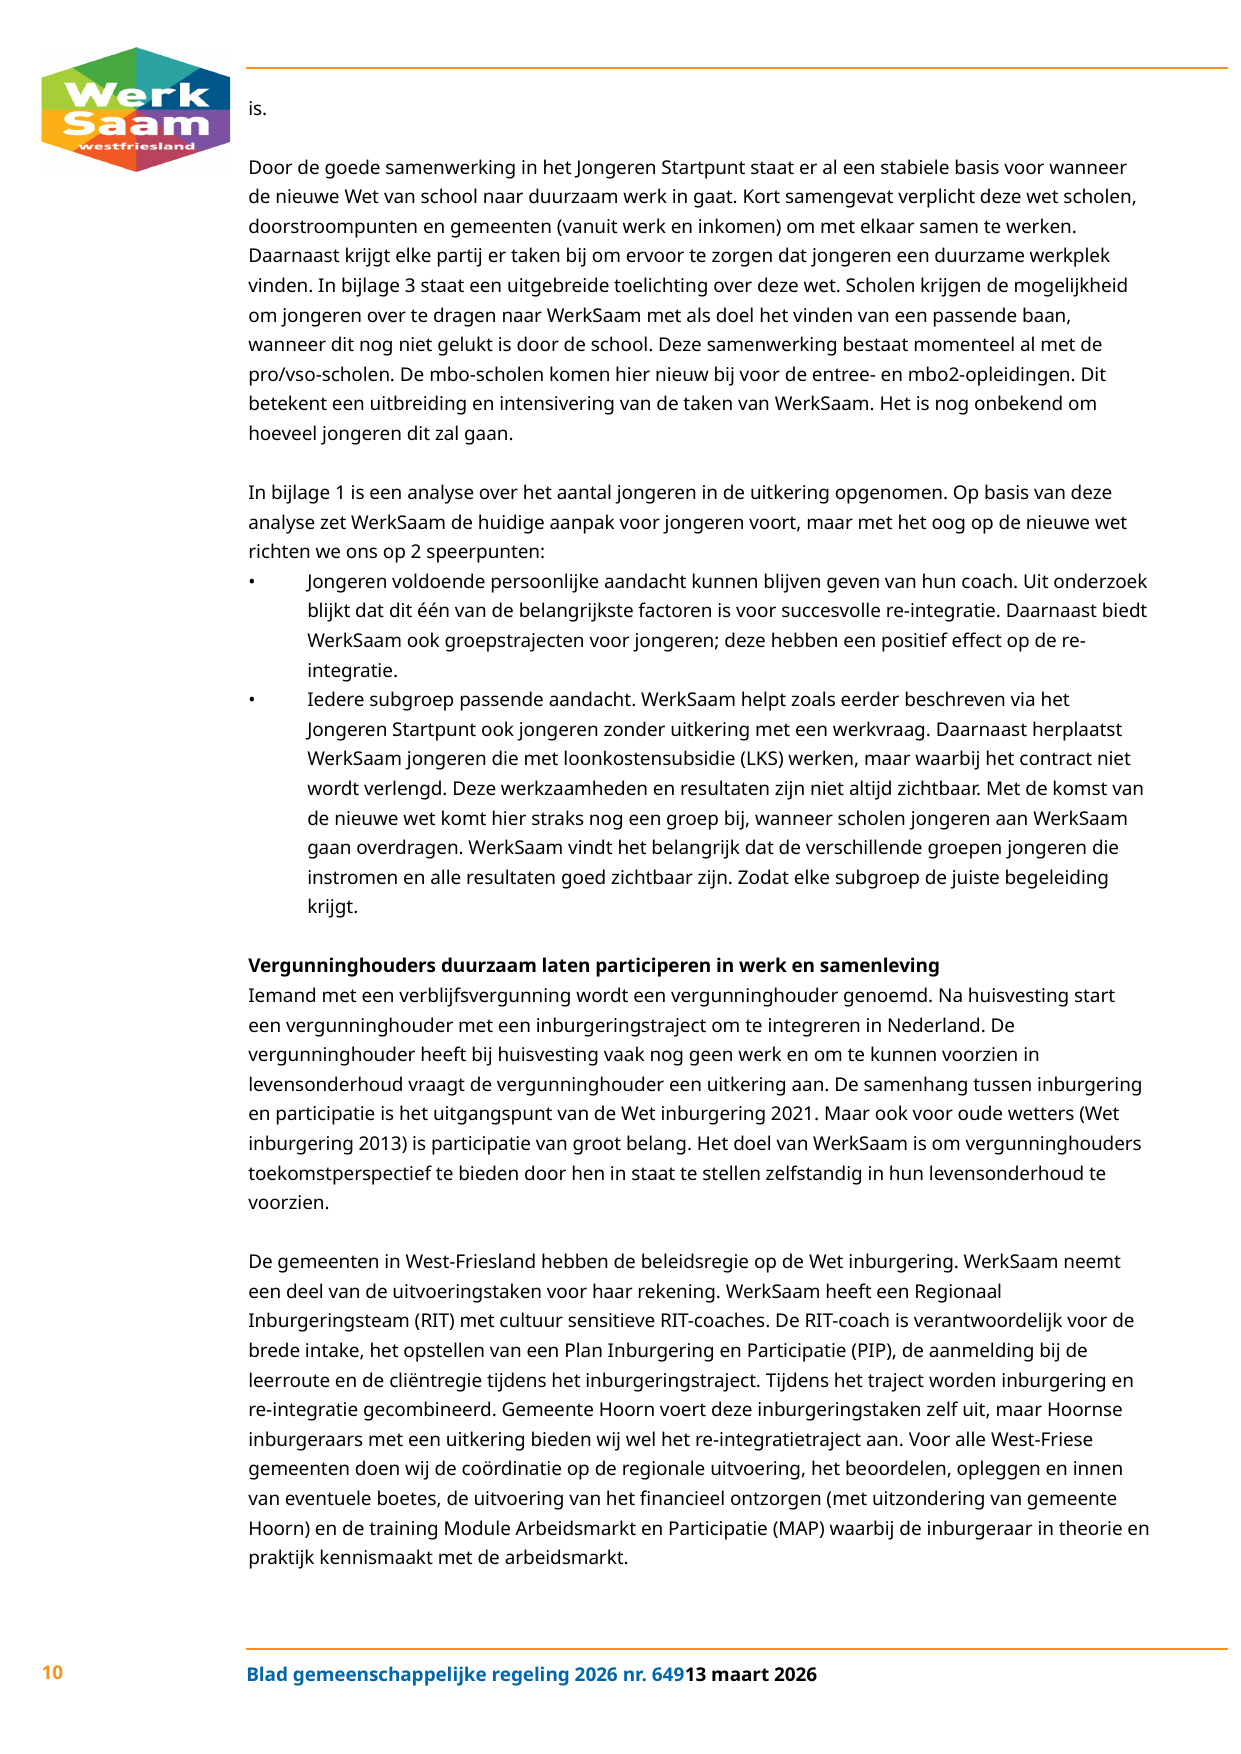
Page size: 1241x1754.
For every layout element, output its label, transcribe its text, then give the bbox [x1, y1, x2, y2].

text De gemeenten in West-Friesland hebben de beleidsregie op de Wet inburgering. WerkSaam neemt een deel van de uitvoeringstaken voor haar rekening. WerkSaam heeft een Regionaal Inburgeringsteam (RIT) met cultuur sensitieve RIT-coaches. De RIT-coach is verantwoordelijk voor de brede intake, het opstellen van een Plan Inburgering en Participatie (PIP), de aanmelding bij de leerroute en de cliëntregie tijdens het inburgeringstraject. Tijdens het traject worden inburgering en re-integratie gecombineerd. Gemeente Hoorn voert deze inburgeringstaken zelf uit, maar Hoornse inburgeraars met een uitkering bieden wij wel het re-integratietraject aan. Voor alle West-Friese gemeenten doen wij de coördinatie op de regionale uitvoering, het beoordelen, opleggen en innen van eventuele boetes, de uitvoering van het financieel ontzorgen (met uitzondering van gemeente Hoorn) en de training Module Arbeidsmarkt en Participatie (MAP) waarbij de inburgeraar in theorie en praktijk kennismaakt met de arbeidsmarkt. [248, 1248, 1152, 1570]
text In bijlage 1 is een analyse over het aantal jongeren in de uitkering opgenomen. Op basis van deze analyse zet WerkSaam de huidige aanpak voor jongeren voort, maar met het oog op de nieuwe wet richten we ons op 2 speerpunten: [248, 479, 1152, 564]
text Door de goede samenwerking in het Jongeren Startpunt staat er al een stabiele basis voor wanneer de nieuwe Wet van school naar duurzaam werk in gaat. Kort samengevat verplicht deze wet scholen, doorstroompunten en gemeenten (vanuit werk en inkomen) om met elkaar samen te werken. Daarnaast krijgt elke partij er taken bij om ervoor te zorgen dat jongeren een duurzame werkplek vinden. In bijlage 3 staat een uitgebreide toelichting over deze wet. Scholen krijgen de mogelijkheid om jongeren over te dragen naar WerkSaam met als doel het vinden van een passende baan, wanneer dit nog niet gelukt is door de school. Deze samenwerking bestaat momenteel al met de pro/vso-scholen. De mbo-scholen komen hier nieuw bij voor de entree- en mbo2-opleidingen. Dit betekent een uitbreiding en intensivering van de taken van WerkSaam. Het is nog onbekend om hoeveel jongeren dit zal gaan. [248, 154, 1152, 446]
text is. [248, 95, 1152, 121]
picture [41, 47, 231, 172]
list Jongeren voldoende persoonlijke aandacht kunnen blijven geven van hun coach. Uit onderzoek blijkt dat dit één van de belangrijkste factoren is voor succesvolle re-integratie. Daarnaast biedt WerkSaam ook groepstrajecten voor jongeren; deze hebben een positief effect op de re-integratie. [248, 568, 1152, 683]
text Vergunninghouders duurzaam laten participeren in werk en samenleving [248, 953, 1152, 978]
text Iemand met een verblijfsvergunning wordt een vergunninghouder genoemd. Na huisvesting start een vergunninghouder met een inburgeringstraject om te integreren in Nederland. De vergunninghouder heeft bij huisvesting vaak nog geen werk en om te kunnen voorzien in levensonderhoud vraagt de vergunninghouder een uitkering aan. De samenhang tussen inburgering en participatie is het uitgangspunt van de Wet inburgering 2021. Maar ook voor oude wetters (Wet inburgering 2013) is participatie van groot belang. Het doel van WerkSaam is om vergunninghouders toekomstperspectief te bieden door hen in staat te stellen zelfstandig in hun levensonderhoud te voorzien. [248, 982, 1152, 1215]
list Iedere subgroep passende aandacht. WerkSaam helpt zoals eerder beschreven via het Jongeren Startpunt ook jongeren zonder uitkering met een werkvraag. Daarnaast herplaatst WerkSaam jongeren die met loonkostensubsidie (LKS) werken, maar waarbij het contract niet wordt verlengd. Deze werkzaamheden en resultaten zijn niet altijd zichtbaar. Met de komst van de nieuwe wet komt hier straks nog een groep bij, wanneer scholen jongeren aan WerkSaam gaan overdragen. WerkSaam vindt het belangrijk dat de verschillende groepen jongeren die instromen en alle resultaten goed zichtbaar zijn. Zodat elke subgroep de juiste begeleiding krijgt. [248, 686, 1152, 919]
